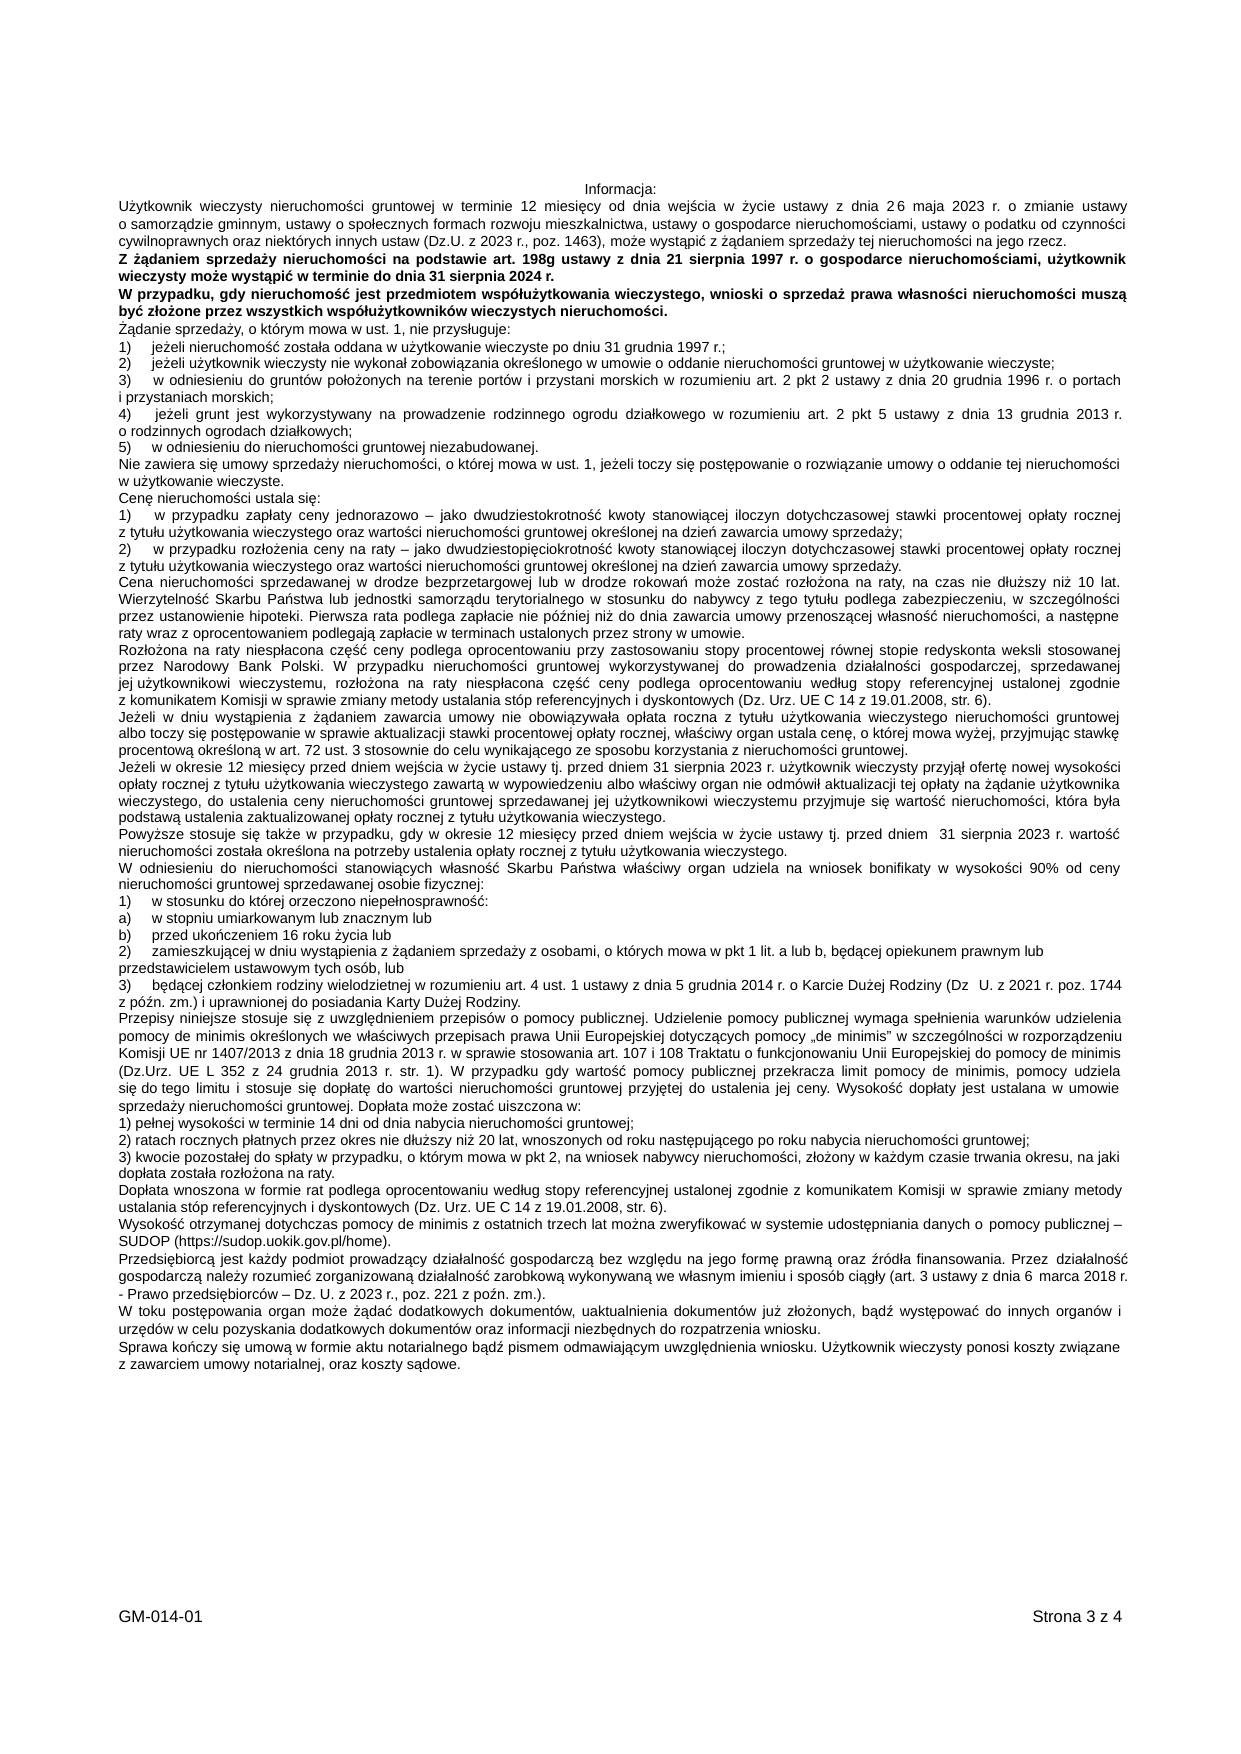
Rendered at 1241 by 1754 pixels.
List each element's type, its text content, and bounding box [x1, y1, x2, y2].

text 4) jeżeli grunt jest wykorzystywany na prowadzenie rodzinnego ogrodu działkowego w rozumieniu art. 2 pkt 5 ustawy z dnia 13 grudnia 2013 r. o rodzinnych ogrodach działkowych; [118, 406, 1122, 439]
text 1) pełnej wysokości w terminie 14 dni od dnia nabycia nieruchomości gruntowej; [118, 1115, 1122, 1132]
text 2) w przypadku rozłożenia ceny na raty – jako dwudziestopięciokrotność kwoty stanowiącej iloczyn dotychczasowej stawki procentowej opłaty rocznej z tytułu użytkowania wieczystego oraz wartości nieruchomości gruntowej określonej na dzień zawarcia umowy sprzedaży. [118, 541, 1122, 574]
text 5) w odniesieniu do nieruchomości gruntowej niezabudowanej. [118, 439, 1122, 456]
text Informacja: [118, 182, 1122, 198]
text Jeżeli w okresie 12 miesięcy przed dniem wejścia w życie ustawy tj. przed dniem 31 sierpnia 2023 r. użytkownik wieczysty przyjął ofertę nowej wysokości opłaty rocznej z tytułu użytkowania wieczystego zawartą w wypowiedzeniu albo właściwy organ nie odmówił aktualizacji tej opłaty na żądanie użytkownika wieczystego, do ustalenia ceny nieruchomości gruntowej sprzedawanej jej użytkownikowi wieczystemu przyjmuje się wartość nieruchomości, która była podstawą ustalenia zaktualizowanej opłaty rocznej z tytułu użytkowania wieczystego. [118, 759, 1122, 826]
text W odniesieniu do nieruchomości stanowiących własność Skarbu Państwa właściwy organ udziela na wniosek bonifikaty w wysokości 90% od ceny nieruchomości gruntowej sprzedawanej osobie fizycznej: [118, 859, 1122, 893]
text 3) w odniesieniu do gruntów położonych na terenie portów i przystani morskich w rozumieniu art. 2 pkt 2 ustawy z dnia 20 grudnia 1996 r. o portach i przystaniach morskich; [118, 372, 1122, 406]
text Wysokość otrzymanej dotychczas pomocy de minimis z ostatnich trzech lat można zweryfikować w systemie udostępniania danych o pomocy publicznej – SUDOP (https://sudop.uokik.gov.pl/home). [118, 1216, 1122, 1250]
text W toku postępowania organ może żądać dodatkowych dokumentów, uaktualnienia dokumentów już złożonych, bądź występować do innych organów i urzędów w celu pozyskania dodatkowych dokumentów oraz informacji niezbędnych do rozpatrzenia wniosku. [118, 1303, 1122, 1337]
text Rozłożona na raty niespłacona część ceny podlega oprocentowaniu przy zastosowaniu stopy procentowej równej stopie redyskonta weksli stosowanej przez Narodowy Bank Polski. W przypadku nieruchomości gruntowej wykorzystywanej do prowadzenia działalności gospodarczej, sprzedawanej jej użytkownikowi wieczystemu, rozłożona na raty niespłacona część ceny podlega oprocentowaniu według stopy referencyjnej ustalonej zgodnie z komunikatem Komisji w sprawie zmiany metody ustalania stóp referencyjnych i dyskontowych (Dz. Urz. UE C 14 z 19.01.2008, str. 6). [118, 641, 1122, 708]
text Przepisy niniejsze stosuje się z uwzględnieniem przepisów o pomocy publicznej. Udzielenie pomocy publicznej wymaga spełnienia warunków udzielenia pomocy de minimis określonych we właściwych przepisach prawa Unii Europejskiej dotyczących pomocy „de minimis” w szczególności w rozporządzeniu Komisji UE nr 1407/2013 z dnia 18 grudnia 2013 r. w sprawie stosowania art. 107 i 108 Traktatu o funkcjonowaniu Unii Europejskiej do pomocy de minimis (Dz.Urz. UE L 352 z 24 grudnia 2013 r. str. 1). W przypadku gdy wartość pomocy publicznej przekracza limit pomocy de minimis, pomocy udziela się do tego limitu i stosuje się dopłatę do wartości nieruchomości gruntowej przyjętej do ustalenia jej ceny. Wysokość dopłaty jest ustalana w umowie sprzedaży nieruchomości gruntowej. Dopłata może zostać uiszczona w: [118, 1010, 1122, 1114]
text a) w stopniu umiarkowanym lub znacznym lub [118, 909, 1122, 926]
text Sprawa kończy się umową w formie aktu notarialnego bądź pismem odmawiającym uwzględnienia wniosku. Użytkownik wieczysty ponosi koszty związane z zawarciem umowy notarialnej, oraz koszty sądowe. [118, 1338, 1122, 1372]
text Użytkownik wieczysty nieruchomości gruntowej w terminie 12 miesięcy od dnia wejścia w życie ustawy z dnia 26 maja 2023 r. o zmianie ustawy o samorządzie gminnym, ustawy o społecznych formach rozwoju mieszkalnictwa, ustawy o gospodarce nieruchomościami, ustawy o podatku od czynności cywilnoprawnych oraz niektórych innych ustaw (Dz.U. z 2023 r., poz. 1463), może wystąpić z żądaniem sprzedaży tej nieruchomości na jego rzecz. [118, 198, 1128, 249]
text Powyższe stosuje się także w przypadku, gdy w okresie 12 miesięcy przed dniem wejścia w życie ustawy tj. przed dniem 31 sierpnia 2023 r. wartość nieruchomości została określona na potrzeby ustalenia opłaty rocznej z tytułu użytkowania wieczystego. [118, 826, 1122, 859]
text 2) zamieszkującej w dniu wystąpienia z żądaniem sprzedaży z osobami, o których mowa w pkt 1 lit. a lub b, będącej opiekunem prawnym lub przedstawicielem ustawowym tych osób, lub [118, 943, 1122, 977]
text 1) w stosunku do której orzeczono niepełnosprawność: [118, 893, 1122, 909]
text Cenę nieruchomości ustala się: [118, 489, 1128, 506]
text Cena nieruchomości sprzedawanej w drodze bezprzetargowej lub w drodze rokowań może zostać rozłożona na raty, na czas nie dłuższy niż 10 lat. Wierzytelność Skarbu Państwa lub jednostki samorządu terytorialnego w stosunku do nabywcy z tego tytułu podlega zabezpieczeniu, w szczególności przez ustanowienie hipoteki. Pierwsza rata podlega zapłacie nie później niż do dnia zawarcia umowy przenoszącej własność nieruchomości, a następne raty wraz z oprocentowaniem podlegają zapłacie w terminach ustalonych przez strony w umowie. [118, 574, 1122, 641]
text Przedsiębiorcą jest każdy podmiot prowadzący działalność gospodarczą bez względu na jego formę prawną oraz źródła finansowania. Przez działalność gospodarczą należy rozumieć zorganizowaną działalność zarobkową wykonywaną we własnym imieniu i sposób ciągły (art. 3 ustawy z dnia 6 marca 2018 r. - Prawo przedsiębiorców – Dz. U. z 2023 r., poz. 221 z poźn. zm.). [118, 1251, 1128, 1302]
text 2) ratach rocznych płatnych przez okres nie dłuższy niż 20 lat, wnoszonych od roku następującego po roku nabycia nieruchomości gruntowej; [118, 1132, 1122, 1148]
text 3) będącej członkiem rodziny wielodzietnej w rozumieniu art. 4 ust. 1 ustawy z dnia 5 grudnia 2014 r. o Karcie Dużej Rodziny (Dz U. z 2021 r. poz. 1744 z późn. zm.) i uprawnionej do posiadania Karty Dużej Rodziny. [118, 977, 1122, 1010]
text Dopłata wnoszona w formie rat podlega oprocentowaniu według stopy referencyjnej ustalonej zgodnie z komunikatem Komisji w sprawie zmiany metody ustalania stóp referencyjnych i dyskontowych (Dz. Urz. UE C 14 z 19.01.2008, str. 6). [118, 1182, 1122, 1216]
text Jeżeli w dniu wystąpienia z żądaniem zawarcia umowy nie obowiązywała opłata roczna z tytułu użytkowania wieczystego nieruchomości gruntowej albo toczy się postępowanie w sprawie aktualizacji stawki procentowej opłaty rocznej, właściwy organ ustala cenę, o której mowa wyżej, przyjmując stawkę procentową określoną w art. 72 ust. 3 stosownie do celu wynikającego ze sposobu korzystania z nieruchomości gruntowej. [118, 708, 1122, 759]
text Nie zawiera się umowy sprzedaży nieruchomości, o której mowa w ust. 1, jeżeli toczy się postępowanie o rozwiązanie umowy o oddanie tej nieruchomości w użytkowanie wieczyste. [118, 456, 1122, 489]
text Żądanie sprzedaży, o którym mowa w ust. 1, nie przysługuje: [118, 321, 1128, 337]
text 1) jeżeli nieruchomość została oddana w użytkowanie wieczyste po dniu 31 grudnia 1997 r.; [118, 338, 1122, 355]
text W przypadku, gdy nieruchomość jest przedmiotem współużytkowania wieczystego, wnioski o sprzedaż prawa własności nieruchomości muszą być złożone przez wszystkich współużytkowników wieczystych nieruchomości. [118, 286, 1128, 320]
text Z żądaniem sprzedaży nieruchomości na podstawie art. 198g ustawy z dnia 21 sierpnia 1997 r. o gospodarce nieruchomościami, użytkownik wieczysty może wystąpić w terminie do dnia 31 sierpnia 2024 r. [118, 251, 1128, 285]
text b) przed ukończeniem 16 roku życia lub [118, 926, 1122, 943]
text 3) kwocie pozostałej do spłaty w przypadku, o którym mowa w pkt 2, na wniosek nabywcy nieruchomości, złożony w każdym czasie trwania okresu, na jaki dopłata została rozłożona na raty. [118, 1148, 1122, 1182]
text 2) jeżeli użytkownik wieczysty nie wykonał zobowiązania określonego w umowie o oddanie nieruchomości gruntowej w użytkowanie wieczyste; [118, 355, 1122, 372]
text 1) w przypadku zapłaty ceny jednorazowo – jako dwudziestokrotność kwoty stanowiącej iloczyn dotychczasowej stawki procentowej opłaty rocznej z tytułu użytkowania wieczystego oraz wartości nieruchomości gruntowej określonej na dzień zawarcia umowy sprzedaży; [118, 507, 1122, 541]
